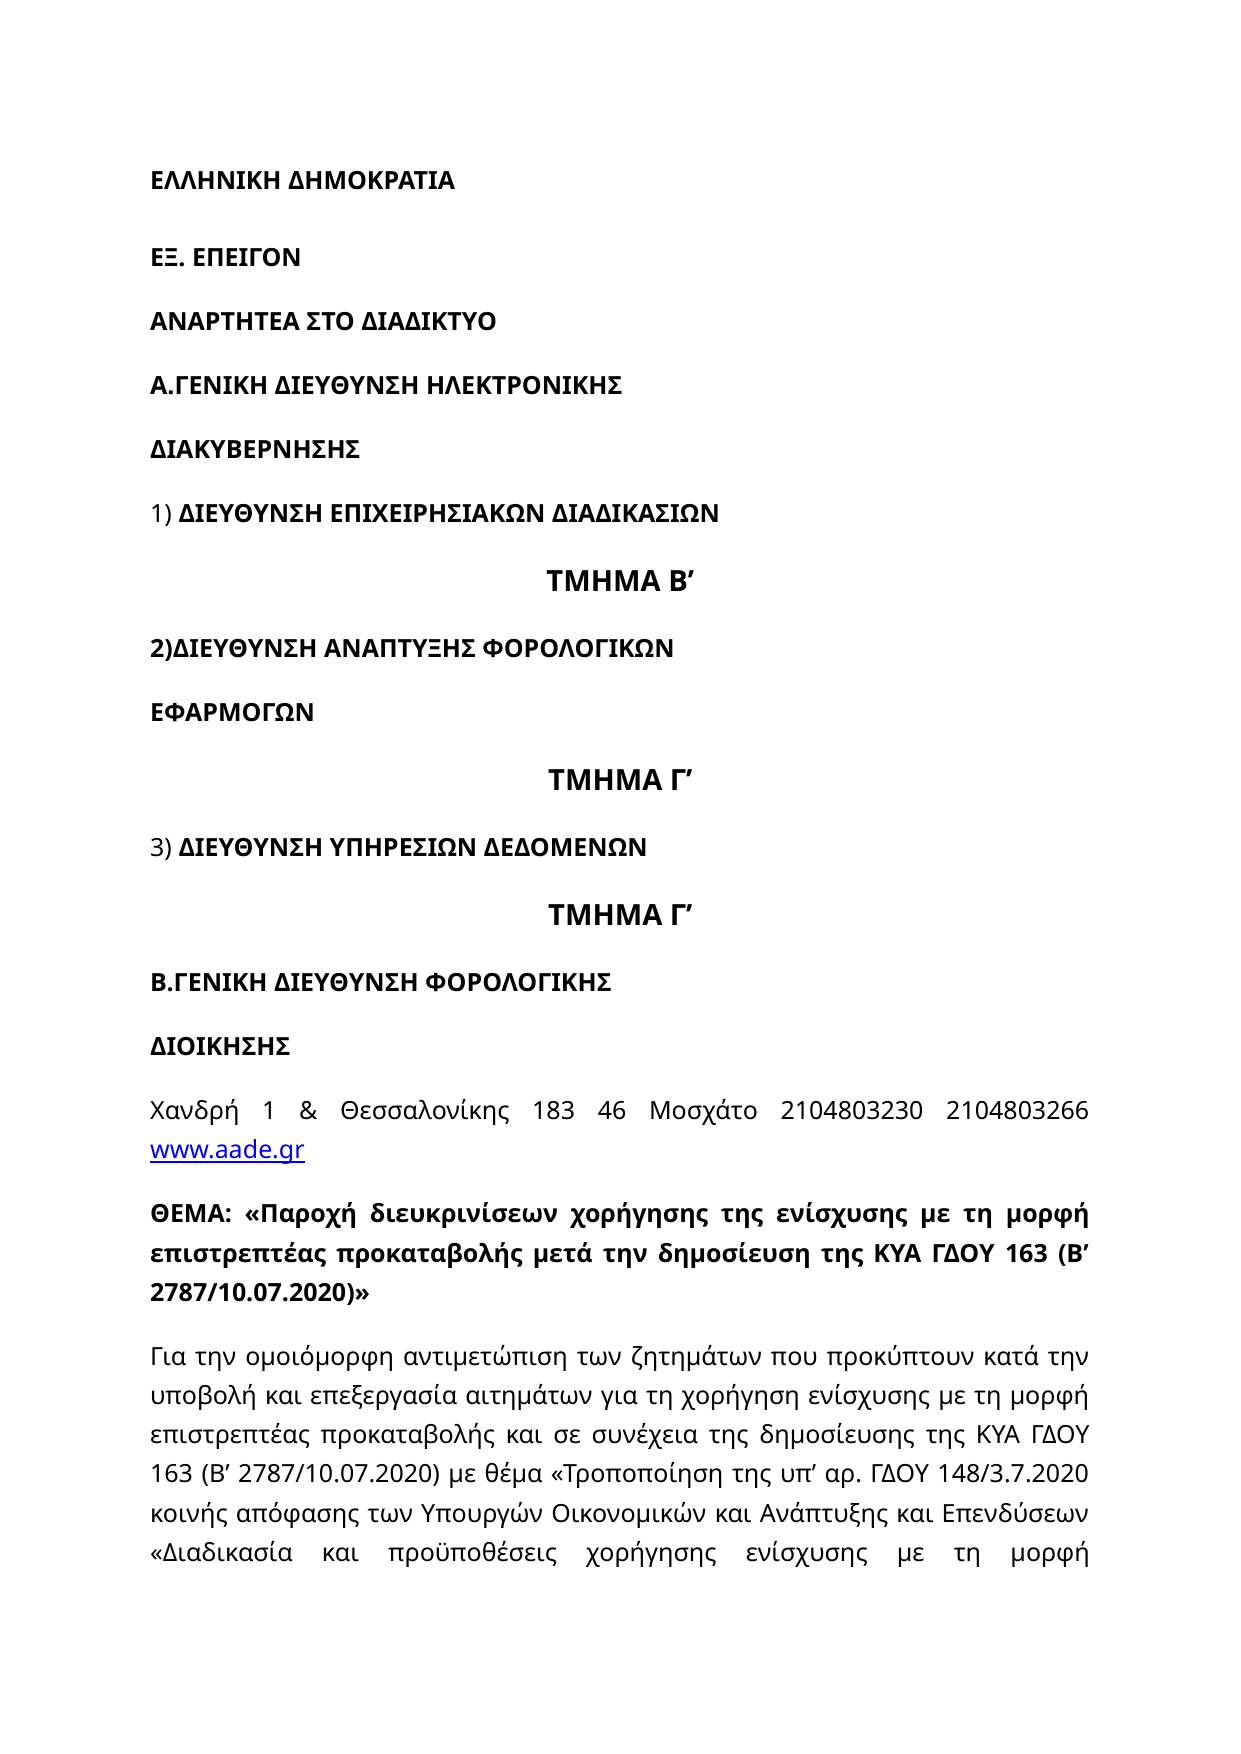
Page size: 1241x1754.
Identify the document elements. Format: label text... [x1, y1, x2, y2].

text Α.ΓΕΝΙΚΗ ΔΙΕΥΘΥΝΣΗ ΗΛΕΚΤΡΟΝΙΚΗΣ [150, 367, 1090, 402]
text ΔΙΟΙΚΗΣΗΣ [150, 1028, 1090, 1063]
text 2)ΔΙΕΥΘΥΝΣΗ ΑΝΑΠΤΥΞΗΣ ΦΟΡΟΛΟΓΙΚΩΝ [150, 631, 1090, 665]
subtitle ΤΜΗΜΑ Γ’ [150, 759, 1090, 799]
text Χανδρή 1 & Θεσσαλονίκης 183 46 Μοσχάτο 2104803230 2104803266 www.aade.gr [150, 1093, 1090, 1166]
text ΘΕΜΑ: «Παροχή διευκρινίσεων χορήγησης της ενίσχυσης με τη μορφή επιστρεπτέας προκαταβολής μετά την δημοσίευση της ΚΥΑ ΓΔΟΥ 163 (Β’ 2787/10.07.2020)» [150, 1196, 1090, 1308]
text ΑΝΑΡΤΗΤΕΑ ΣΤΟ ΔΙΑΔΙΚΤΥΟ [150, 303, 1090, 337]
subtitle ΤΜΗΜΑ Γ’ [150, 894, 1090, 933]
text Για την ομοιόμορφη αντιμετώπιση των ζητημάτων που προκύπτουν κατά την υποβολή και επεξεργασία αιτημάτων για τη χορήγηση ενίσχυσης με τη μορφή επιστρεπτέας προκαταβολής και σε συνέχεια της δημοσίευσης της ΚΥΑ ΓΔΟΥ 163 (Β’ 2787/10.07.2020) με θέμα «Τροποποίηση της υπ’ αρ. ΓΔΟΥ 148/3.7.2020 κοινής απόφασης των Υπουργών Οικονομικών και Ανάπτυξης και Επενδύσεων «Διαδικασία και προϋποθέσεις χορήγησης ενίσχυσης με τη μορφή [150, 1338, 1090, 1568]
text 3) ΔΙΕΥΘΥΝΣΗ ΥΠΗΡΕΣΙΩΝ ΔΕΔΟΜΕΝΩΝ [150, 829, 1090, 864]
text ΔΙΑΚΥΒΕΡΝΗΣΗΣ [150, 432, 1090, 466]
text 1) ΔΙΕΥΘΥΝΣΗ ΕΠΙΧΕΙΡΗΣΙΑΚΩΝ ΔΙΑΔΙΚΑΣΙΩΝ [150, 496, 1090, 530]
title ΕΛΛΗΝΙΚΗ ΔΗΜΟΚΡΑΤΙΑ [150, 162, 1090, 197]
text ΕΦΑΡΜΟΓΩΝ [150, 695, 1090, 729]
subtitle ΤΜΗΜΑ Β’ [150, 560, 1090, 600]
text Β.ΓΕΝΙΚΗ ΔΙΕΥΘΥΝΣΗ ΦΟΡΟΛΟΓΙΚΗΣ [150, 964, 1090, 998]
text ΕΞ. ΕΠΕΙΓΟΝ [150, 239, 1090, 273]
